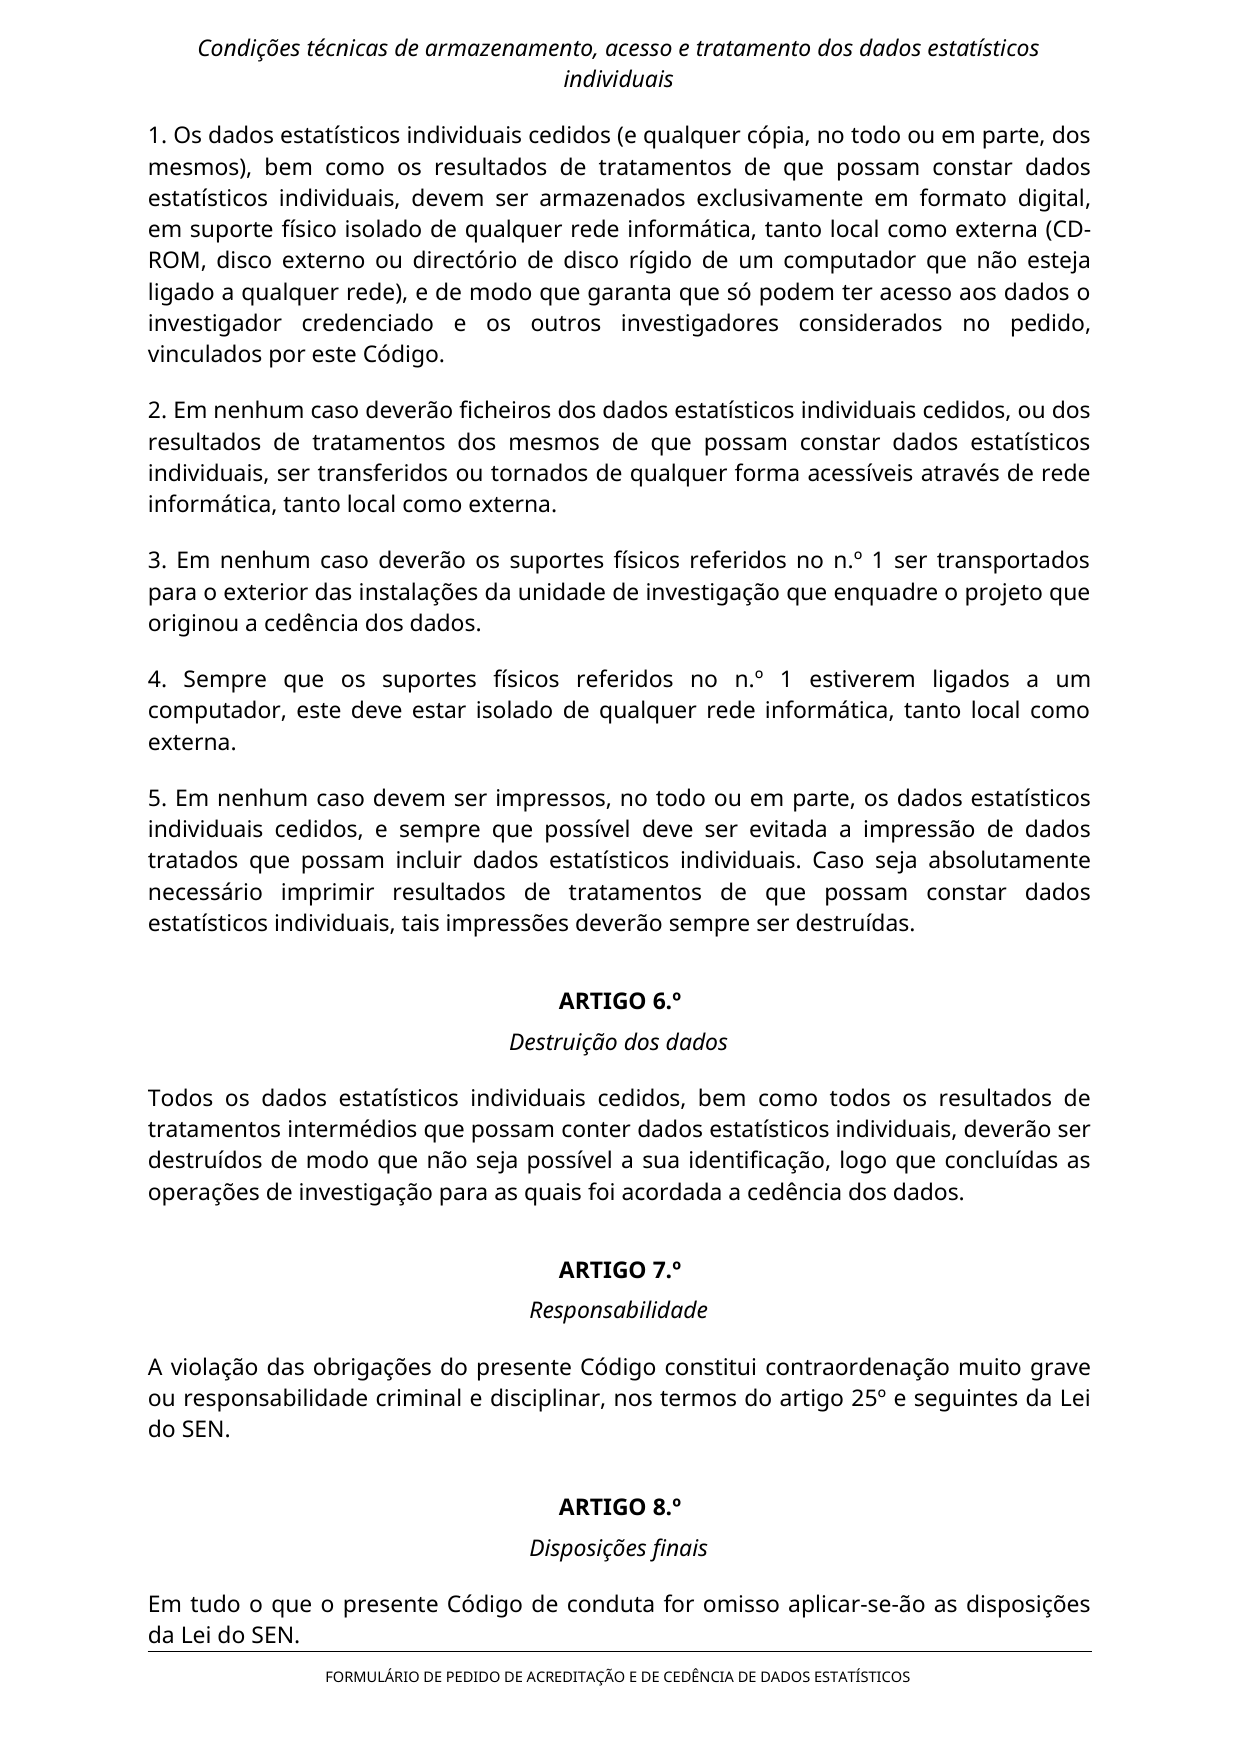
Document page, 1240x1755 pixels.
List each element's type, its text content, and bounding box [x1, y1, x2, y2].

text Destruição dos dados [148, 1026, 1092, 1057]
text A violação das obrigações do presente Código constitui contraordenação muito grave ou responsabilidade criminal e disciplinar, nos termos do artigo 25º e seguintes da Lei do SEN. [148, 1351, 1092, 1444]
text Disposições finais [148, 1532, 1092, 1563]
text Condições técnicas de armazenamento, acesso e tratamento dos dados estatísticos individuais [148, 32, 1092, 94]
text ARTIGO 8.º [148, 1491, 1092, 1522]
text 2. Em nenhum caso deverão ficheiros dos dados estatísticos individuais cedidos, ou dos resultados de tratamentos dos mesmos de que possam constar dados estatísticos individuais, ser transferidos ou tornados de qualquer forma acessíveis através de rede informática, tanto local como externa. [148, 394, 1092, 519]
text ARTIGO 6.º [148, 985, 1092, 1016]
text ARTIGO 7.º [148, 1254, 1092, 1285]
text 3. Em nenhum caso deverão os suportes físicos referidos no n.º 1 ser transportados para o exterior das instalações da unidade de investigação que enquadre o projeto que originou a cedência dos dados. [148, 544, 1092, 638]
text 5. Em nenhum caso devem ser impressos, no todo ou em parte, os dados estatísticos individuais cedidos, e sempre que possível deve ser evitada a impressão de dados tratados que possam incluir dados estatísticos individuais. Caso seja absolutamente necessário imprimir resultados de tratamentos de que possam constar dados estatísticos individuais, tais impressões deverão sempre ser destruídas. [148, 782, 1092, 938]
text 1. Os dados estatísticos individuais cedidos (e qualquer cópia, no todo ou em parte, dos mesmos), bem como os resultados de tratamentos de que possam constar dados estatísticos individuais, devem ser armazenados exclusivamente em formato digital, em suporte físico isolado de qualquer rede informática, tanto local como externa (CD-ROM, disco externo ou directório de disco rígido de um computador que não esteja ligado a qualquer rede), e de modo que garanta que só podem ter acesso aos dados o investigador credenciado e os outros investigadores considerados no pedido, vinculados por este Código. [148, 119, 1092, 369]
text 4. Sempre que os suportes físicos referidos no n.º 1 estiverem ligados a um computador, este deve estar isolado de qualquer rede informática, tanto local como externa. [148, 663, 1092, 757]
text Em tudo o que o presente Código de conduta for omisso aplicar-se-ão as disposições da Lei do SEN. [148, 1588, 1092, 1651]
text Responsabilidade [148, 1294, 1092, 1326]
text Todos os dados estatísticos individuais cedidos, bem como todos os resultados de tratamentos intermédios que possam conter dados estatísticos individuais, deverão ser destruídos de modo que não seja possível a sua identificação, logo que concluídas as operações de investigação para as quais foi acordada a cedência dos dados. [148, 1082, 1092, 1207]
